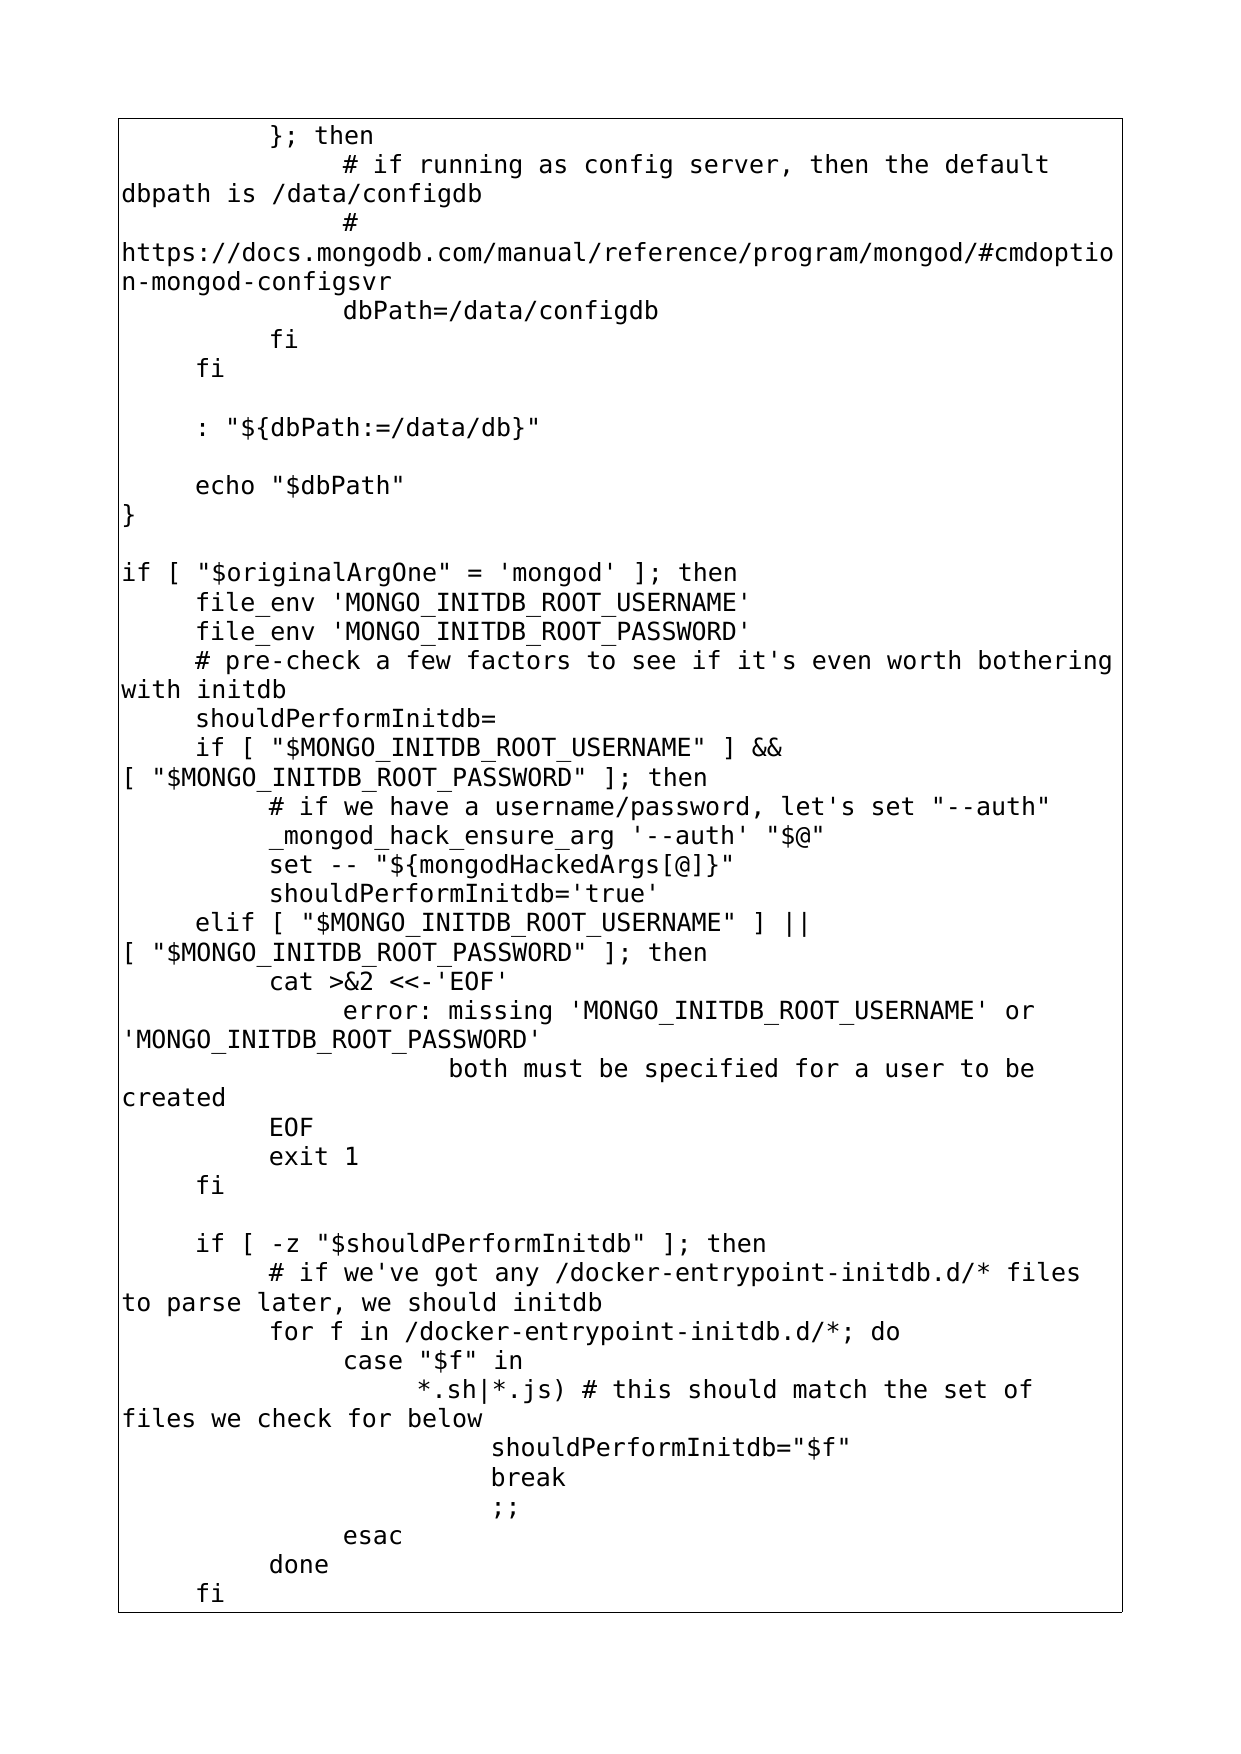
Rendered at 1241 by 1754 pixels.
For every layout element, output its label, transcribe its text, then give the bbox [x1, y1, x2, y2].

table_header }; then # if running as config server, then the default dbpath is /data/configdb # https://docs.mongodb.com/manual/reference/program/mongod/#cmdoption-mongod-configsvr dbPath=/data/configdb fi fi : "${dbPath:=/data/db}" echo "$dbPath" } if [ "$originalArgOne" = 'mongod' ]; then file_env 'MONGO_INITDB_ROOT_USERNAME' file_env 'MONGO_INITDB_ROOT_PASSWORD' # pre-check a few factors to see if it's even worth bothering with initdb shouldPerformInitdb= if [ "$MONGO_INITDB_ROOT_USERNAME" ] && [ "$MONGO_INITDB_ROOT_PASSWORD" ]; then # if we have a username/password, let's set "--auth" _mongod_hack_ensure_arg '--auth' "$@" set -- "${mongodHackedArgs[@]}" shouldPerformInitdb='true' elif [ "$MONGO_INITDB_ROOT_USERNAME" ] || [ "$MONGO_INITDB_ROOT_PASSWORD" ]; then cat >&2 <<-'EOF' error: missing 'MONGO_INITDB_ROOT_USERNAME' or 'MONGO_INITDB_ROOT_PASSWORD' both must be specified for a user to be created EOF exit 1 fi if [ -z "$shouldPerformInitdb" ]; then # if we've got any /docker-entrypoint-initdb.d/* files to parse later, we should initdb for f in /docker-entrypoint-initdb.d/*; do case "$f" in *.sh|*.js) # this should match the set of files we check for below shouldPerformInitdb="$f" break ;; esac done fi [119, 119, 1122, 1612]
